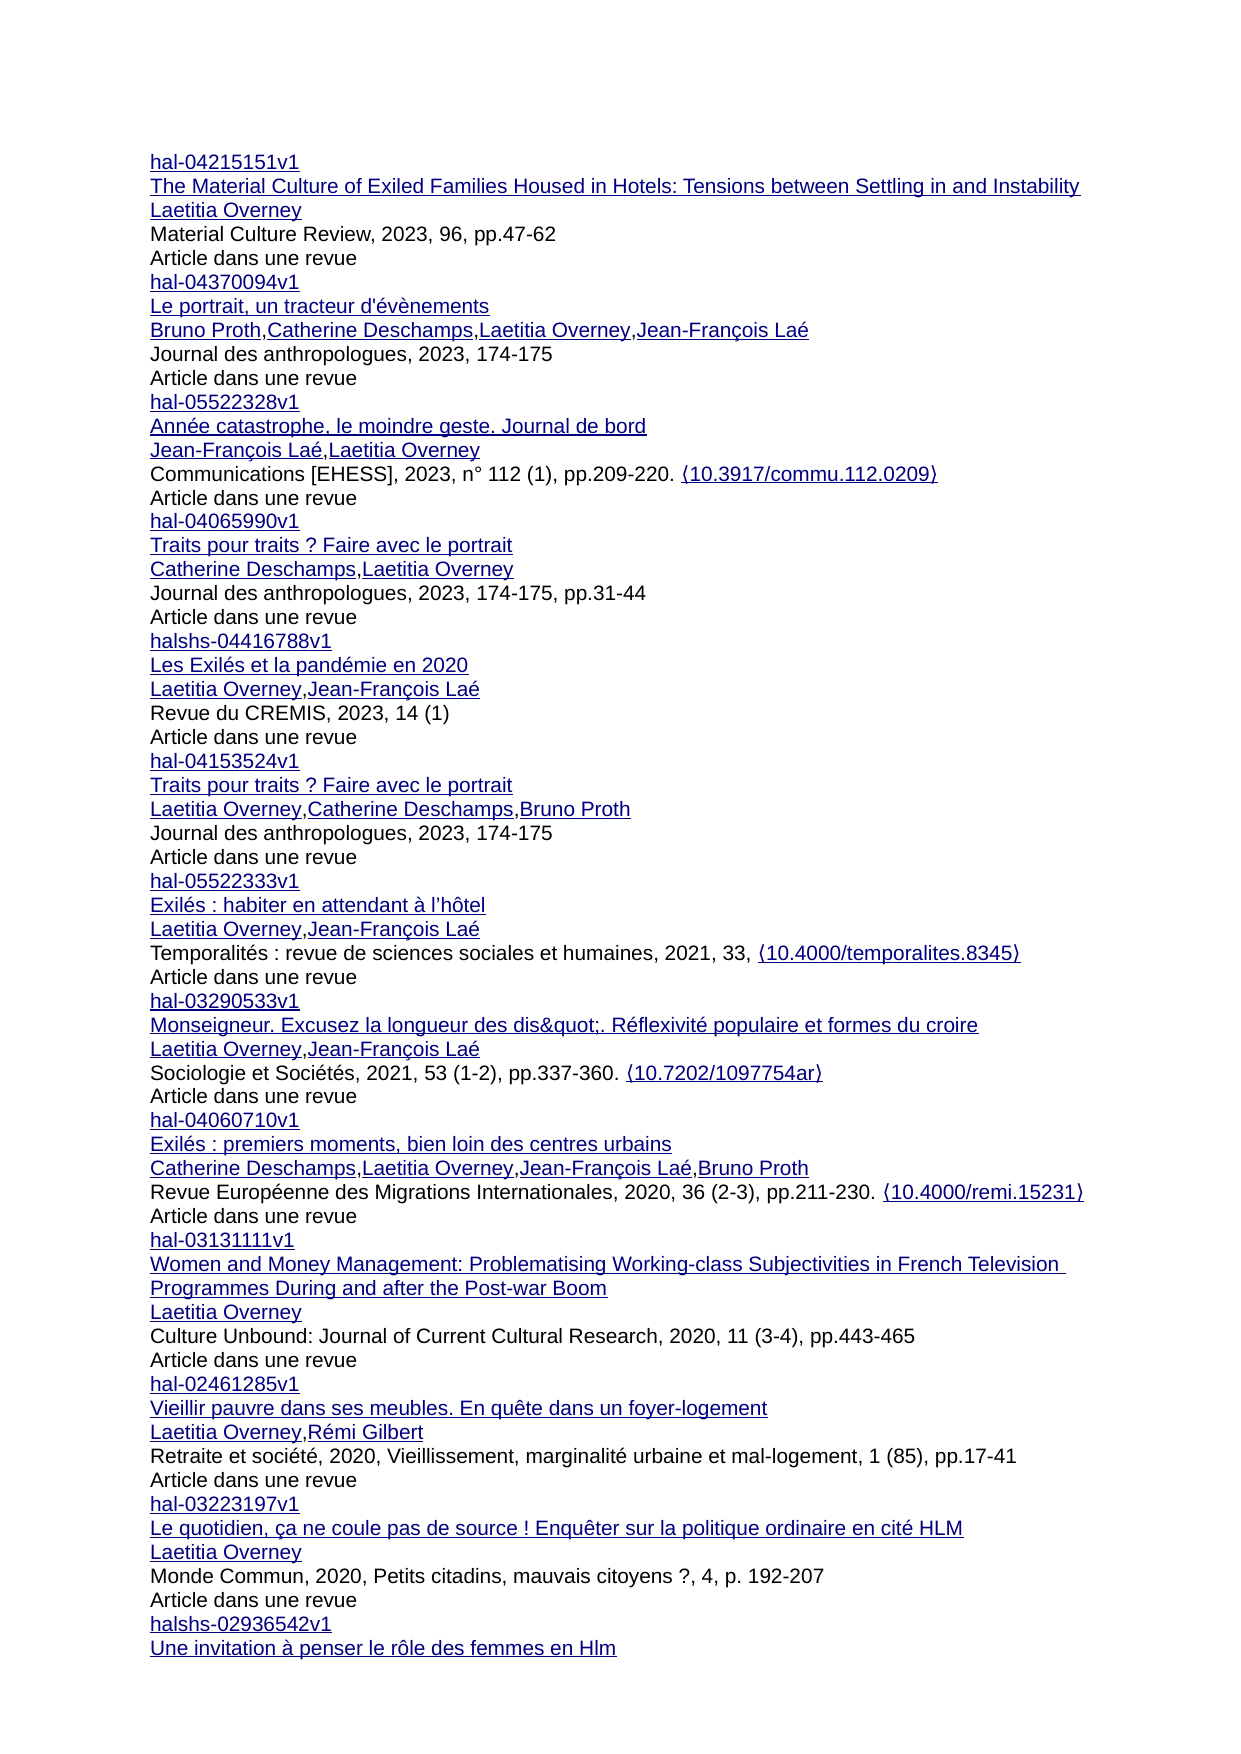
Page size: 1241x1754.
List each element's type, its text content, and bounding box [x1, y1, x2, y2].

table_cell Monseigneur. Excusez la longueur des dis&quot;. Réflexivité populaire et formes du croire Laetitia Overney,Jean-François Laé Sociologie et Sociétés, 2021, 53 (1-2), pp.337-360. ⟨10.7202/1097754ar⟩ Article dans une revue hal-04060710v1 [150, 1013, 1090, 1132]
table_cell Le quotidien, ça ne coule pas de source ! Enquêter sur la politique ordinaire en cité HLM Laetitia Overney Monde Commun, 2020, Petits citadins, mauvais citoyens ?, 4, p. 192-207 Article dans une revue halshs-02936542v1 [150, 1516, 1090, 1635]
table_cell Une invitation à penser le rôle des femmes en Hlm [150, 1635, 1090, 1659]
table_cell Vieillir pauvre dans ses meubles. En quête dans un foyer-logement Laetitia Overney,Rémi Gilbert Retraite et société, 2020, Vieillissement, marginalité urbaine et mal-logement, 1 (85), pp.17-41 Article dans une revue hal-03223197v1 [150, 1396, 1090, 1516]
table_cell Women and Money Management: Problematising Working-class Subjectivities in French Television Programmes During and after the Post-war Boom Laetitia Overney Culture Unbound: Journal of Current Cultural Research, 2020, 11 (3-4), pp.443-465 Article dans une revue hal-02461285v1 [150, 1252, 1090, 1396]
table_cell Traits pour traits ? Faire avec le portrait Laetitia Overney,Catherine Deschamps,Bruno Proth Journal des anthropologues, 2023, 174-175 Article dans une revue hal-05522333v1 [150, 773, 1090, 893]
table_cell The Material Culture of Exiled Families Housed in Hotels: Tensions between Settling in and Instability Laetitia Overney Material Culture Review, 2023, 96, pp.47-62 Article dans une revue hal-04370094v1 [150, 174, 1090, 294]
table_cell Exilés : premiers moments, bien loin des centres urbains Catherine Deschamps,Laetitia Overney,Jean-François Laé,Bruno Proth Revue Européenne des Migrations Internationales, 2020, 36 (2-3), pp.211-230. ⟨10.4000/remi.15231⟩ Article dans une revue hal-03131111v1 [150, 1132, 1090, 1252]
table_cell Le portrait, un tracteur d'évènements Bruno Proth,Catherine Deschamps,Laetitia Overney,Jean-François Laé Journal des anthropologues, 2023, 174-175 Article dans une revue hal-05522328v1 [150, 294, 1090, 413]
table_cell Exilés : habiter en attendant à l’hôtel Laetitia Overney,Jean-François Laé Temporalités : revue de sciences sociales et humaines, 2021, 33, ⟨10.4000/temporalites.8345⟩ Article dans une revue hal-03290533v1 [150, 893, 1090, 1012]
table_cell Traits pour traits ? Faire avec le portrait Catherine Deschamps,Laetitia Overney Journal des anthropologues, 2023, 174-175, pp.31-44 Article dans une revue halshs-04416788v1 [150, 533, 1090, 653]
table_cell Année catastrophe, le moindre geste. Journal de bord Jean-François Laé,Laetitia Overney Communications [EHESS], 2023, n° 112 (1), pp.209-220. ⟨10.3917/commu.112.0209⟩ Article dans une revue hal-04065990v1 [150, 414, 1090, 533]
table_cell hal-04215151v1 [150, 150, 1090, 174]
table_cell Les Exilés et la pandémie en 2020 Laetitia Overney,Jean-François Laé Revue du CREMIS, 2023, 14 (1) Article dans une revue hal-04153524v1 [150, 653, 1090, 773]
